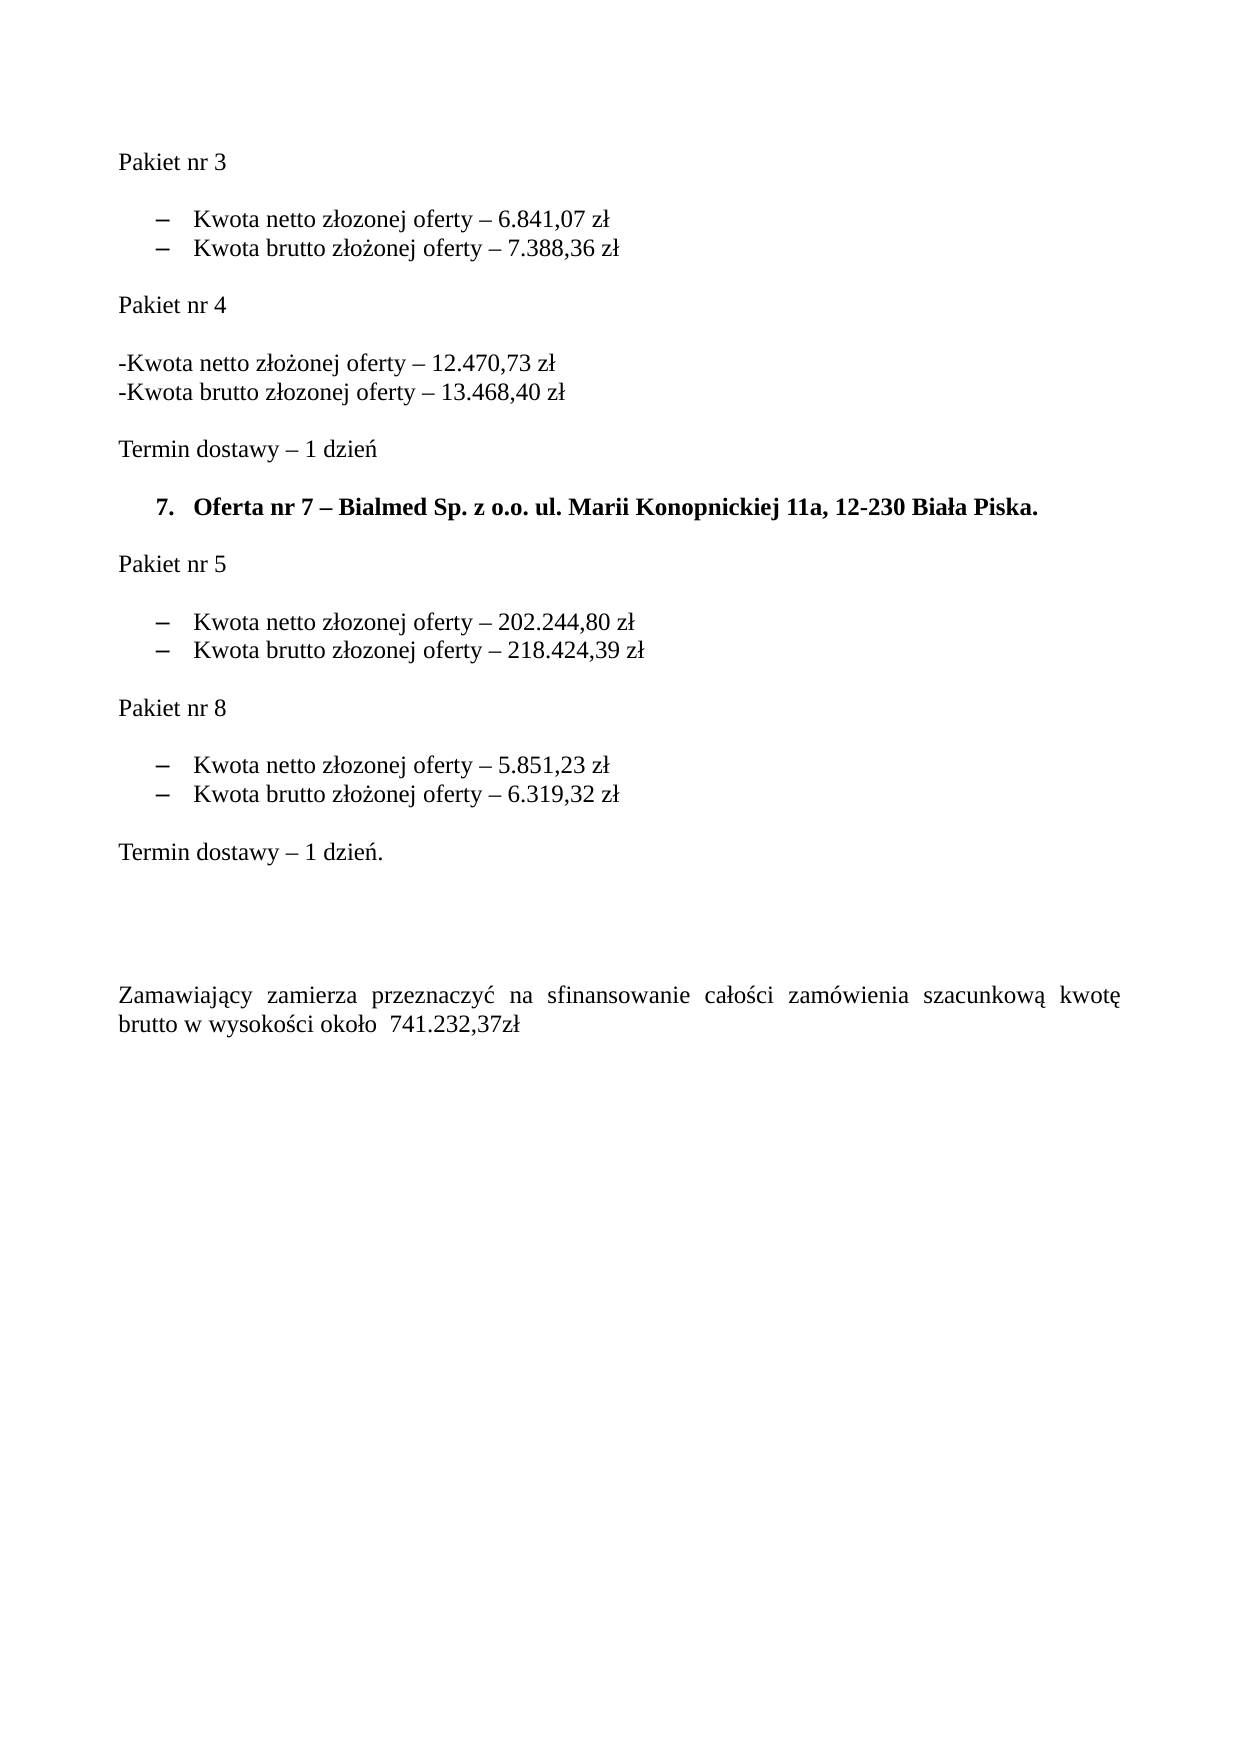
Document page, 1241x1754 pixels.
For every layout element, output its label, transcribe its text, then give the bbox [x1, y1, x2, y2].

list Kwota brutto złożonej oferty – 7.388,36 zł [156, 233, 1122, 262]
list Oferta nr 7 – Bialmed Sp. z o.o. ul. Marii Konopnickiej 11a, 12-230 Biała Piska. [156, 492, 1122, 521]
text Pakiet nr 4 [118, 291, 1122, 319]
text Termin dostawy – 1 dzień. [118, 837, 1122, 866]
text -Kwota netto złożonej oferty – 12.470,73 zł [118, 348, 1122, 377]
text Pakiet nr 8 [118, 693, 1122, 722]
text Termin dostawy – 1 dzień [118, 434, 1122, 463]
text Zamawiający zamierza przeznaczyć na sfinansowanie całości zamówienia szacunkową kwotę brutto w wysokości około 741.232,37zł [118, 981, 1122, 1038]
list Kwota netto złozonej oferty – 5.851,23 zł [156, 751, 1122, 779]
list Kwota brutto złozonej oferty – 218.424,39 zł [156, 636, 1122, 664]
list Kwota netto złozonej oferty – 6.841,07 zł [156, 204, 1122, 233]
text Pakiet nr 5 [118, 549, 1122, 578]
list Kwota brutto złożonej oferty – 6.319,32 zł [156, 779, 1122, 808]
text Pakiet nr 3 [118, 147, 1122, 176]
list Kwota netto złozonej oferty – 202.244,80 zł [156, 607, 1122, 636]
text -Kwota brutto złozonej oferty – 13.468,40 zł [118, 377, 1122, 406]
